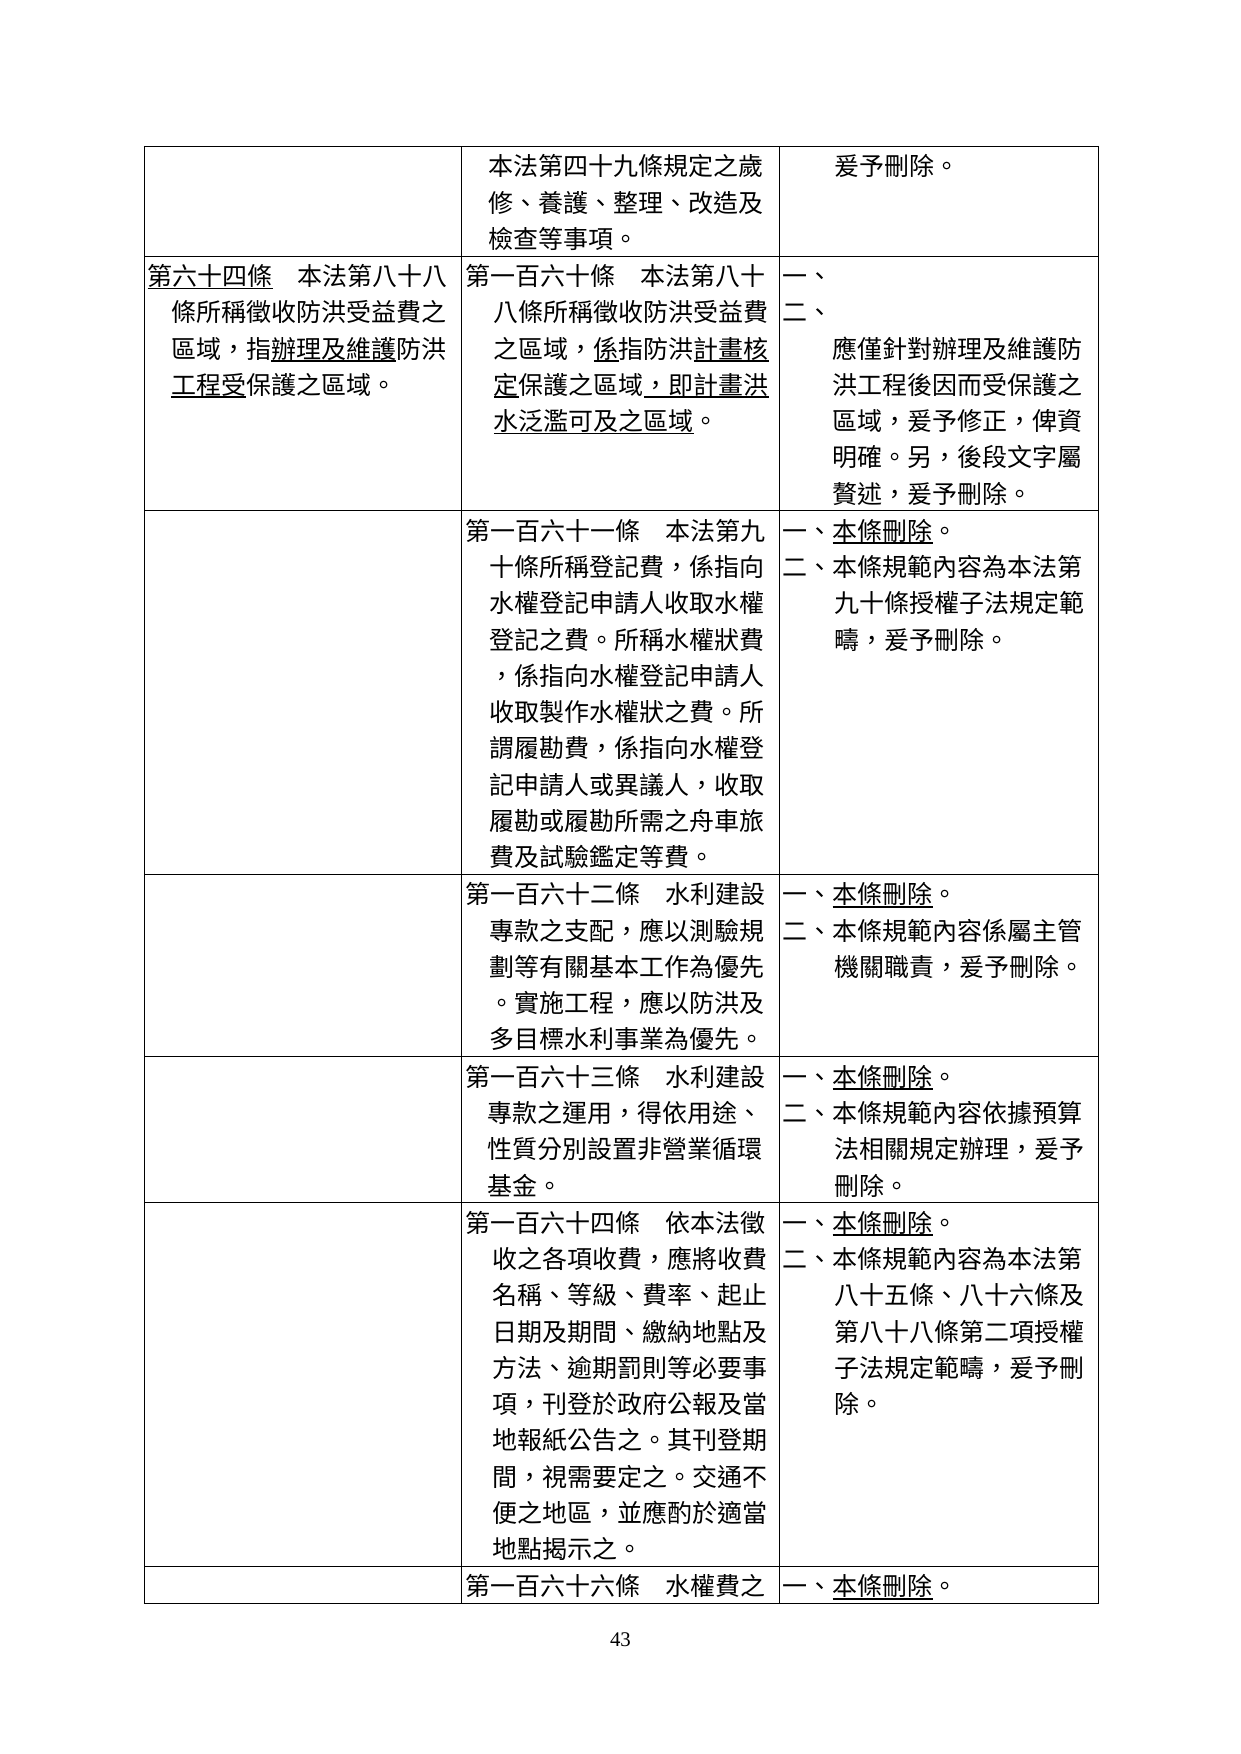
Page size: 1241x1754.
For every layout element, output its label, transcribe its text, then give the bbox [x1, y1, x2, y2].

table_cell 一、本條刪除。 二、本條規範內容依據預算法相關規定辦理，爰予刪除。 [780, 1057, 1098, 1202]
table_cell 一、本條刪除。 [780, 1567, 1098, 1603]
table_cell 爰予刪除。 [780, 147, 1098, 256]
table_cell [145, 511, 461, 874]
table_cell 第一百六十一條 本法第九十條所稱登記費，係指向水權登記申請人收取水權登記之費。所稱水權狀費，係指向水權登記申請人收取製作水權狀之費。所謂履勘費，係指向水權登記申請人或異議人，收取履勘或履勘所需之舟車旅費及試驗鑑定等費。 [462, 511, 779, 874]
table_cell 條次變更。 因防洪而受益之區域，應僅針對辦理及維護防洪工程後因而受保護之區域，爰予修正，俾資明確。另，後段文字屬贅述，爰予刪除。 [780, 257, 1098, 510]
table_cell 第六十四條 本法第八十八條所稱徵收防洪受益費之區域，指辦理及維護防洪工程受保護之區域。 [145, 257, 461, 510]
table_cell 第一百六十三條 水利建設專款之運用，得依用途、性質分別設置非營業循環基金。 [462, 1057, 779, 1202]
table_cell 本法第四十九條規定之歲修、養護、整理、改造及檢查等事項。 [462, 147, 779, 256]
table_cell 第一百六十六條 水權費之 [462, 1567, 779, 1603]
table_cell [145, 1057, 461, 1202]
table_cell 第一百六十四條 依本法徵收之各項收費，應將收費名稱、等級、費率、起止日期及期間、繳納地點及方法、逾期罰則等必要事項，刊登於政府公報及當地報紙公告之。其刊登期間，視需要定之。交通不便之地區，並應酌於適當地點揭示之。 [462, 1203, 779, 1566]
table_cell 第一百六十條 本法第八十八條所稱徵收防洪受益費之區域，係指防洪計畫核定保護之區域，即計畫洪水泛濫可及之區域。 [462, 257, 779, 510]
table_cell 一、本條刪除。 二、本條規範內容係屬主管機關職責，爰予刪除。 [780, 875, 1098, 1056]
table_cell 一、本條刪除。 二、本條規範內容為本法第九十條授權子法規定範疇，爰予刪除。 [780, 511, 1098, 874]
table_cell [145, 1567, 461, 1603]
table_cell [145, 147, 461, 256]
table_cell [145, 875, 461, 1056]
table_cell 一、本條刪除。 二、本條規範內容為本法第八十五條、八十六條及第八十八條第二項授權子法規定範疇，爰予刪除。 [780, 1203, 1098, 1566]
table_cell 第一百六十二條 水利建設專款之支配，應以測驗規劃等有關基本工作為優先。實施工程，應以防洪及多目標水利事業為優先。 [462, 875, 779, 1056]
table_cell [145, 1203, 461, 1566]
